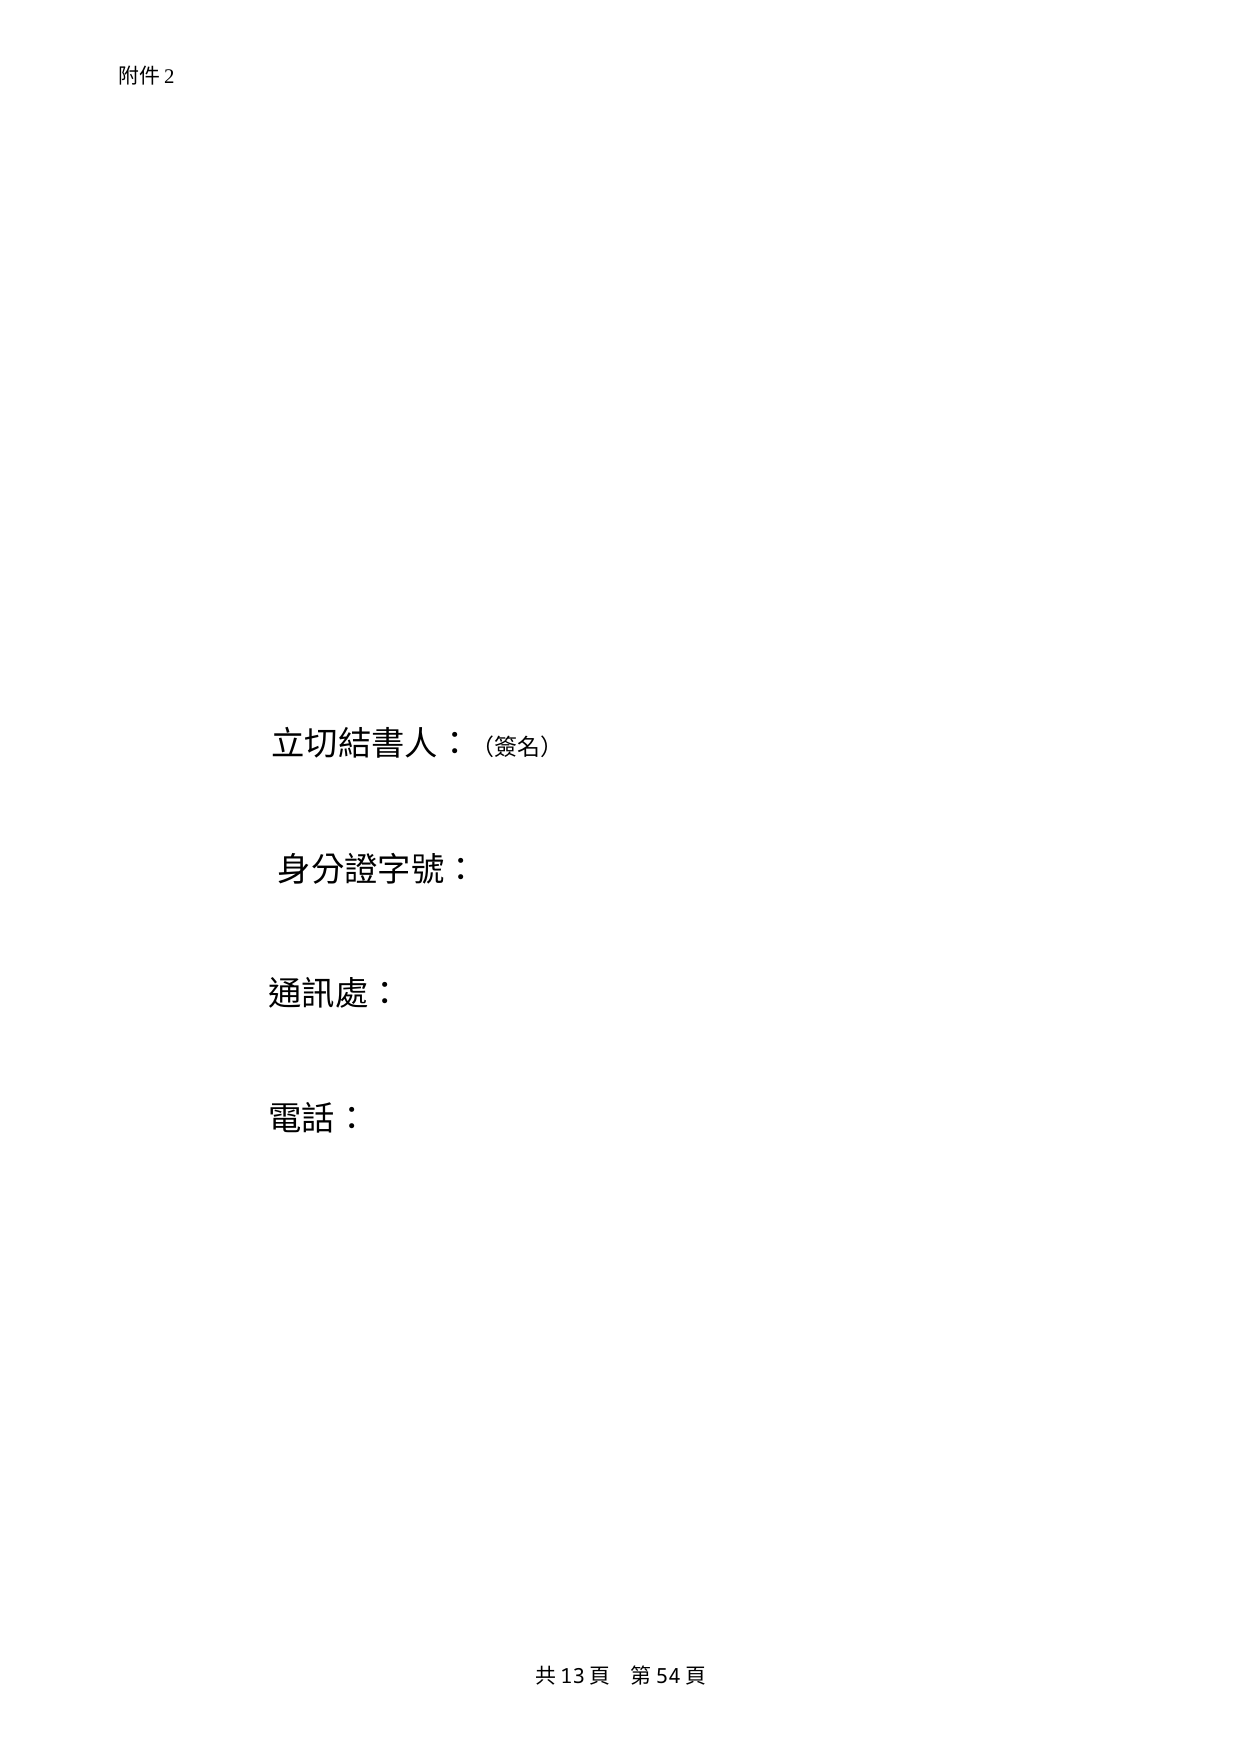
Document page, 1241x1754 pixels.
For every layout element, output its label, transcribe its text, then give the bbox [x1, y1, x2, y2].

text 立切結書人：（簽名） [118, 699, 1122, 761]
text 身分證字號： [118, 824, 1122, 886]
text 通訊處： [118, 949, 1122, 1011]
text 電話： [118, 1074, 1122, 1136]
